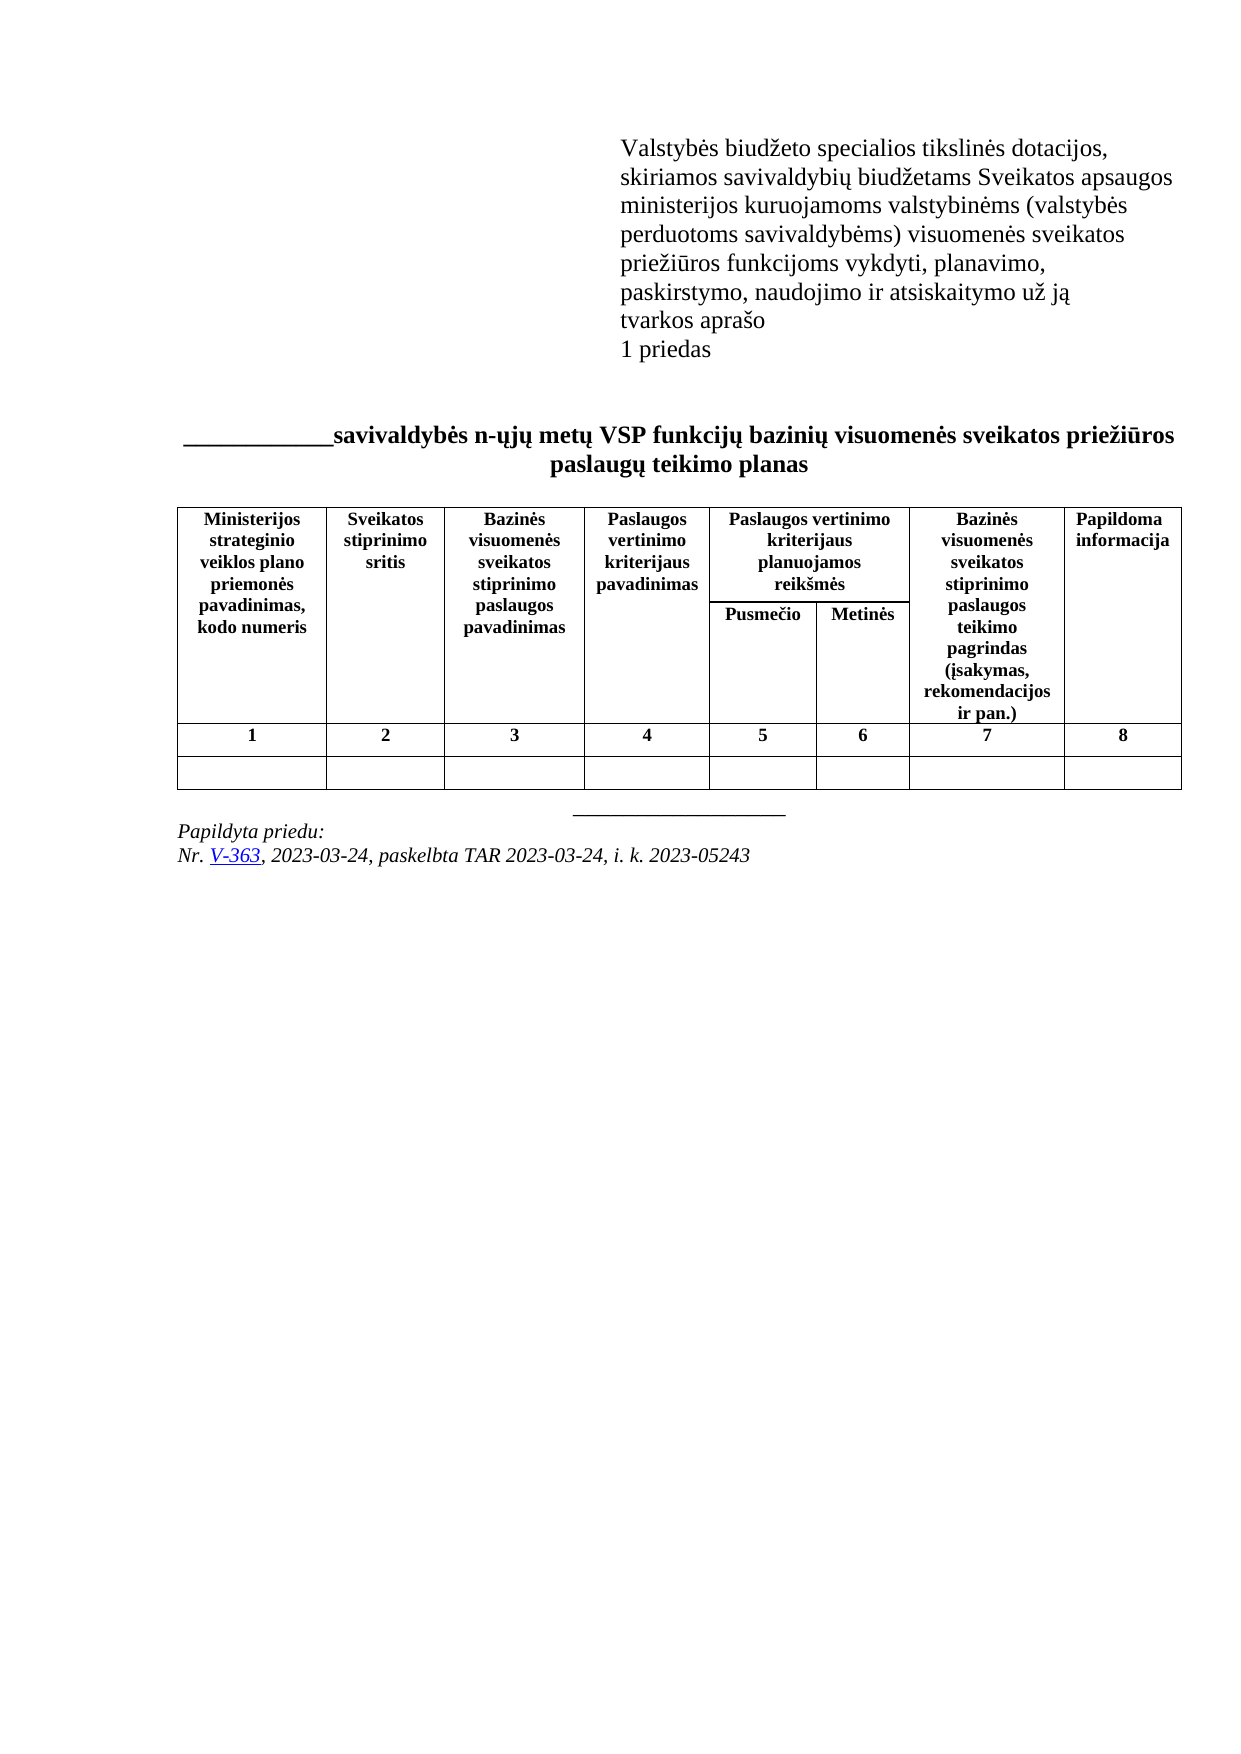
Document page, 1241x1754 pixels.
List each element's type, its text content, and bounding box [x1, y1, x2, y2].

text Papildyta priedu: [177, 819, 1181, 843]
table_cell [817, 757, 909, 789]
table_cell 6 [817, 724, 909, 756]
table_cell 1 [178, 724, 326, 756]
table_cell [445, 757, 584, 789]
table_header Paslaugos vertinimo kriterijaus pavadinimas [585, 508, 709, 723]
table_cell 2 [327, 724, 444, 756]
text _________________ [177, 790, 1181, 819]
table_header Papildoma informacija [1065, 508, 1181, 723]
table_cell Pusmečio [710, 603, 816, 723]
text tvarkos aprašo [177, 305, 1181, 334]
table_cell 8 [1065, 724, 1181, 756]
text Valstybės biudžeto specialios tikslinės dotacijos, [177, 133, 1181, 162]
text Nr. V-363, 2023-03-24, paskelbta TAR 2023-03-24, i. k. 2023-05243 [177, 843, 1181, 867]
table_header Bazinės visuomenės sveikatos stiprinimo paslaugos teikimo pagrindas (įsakymas, rekomendacijos ir pan.) [910, 508, 1064, 723]
table_cell [710, 757, 816, 789]
text perduotoms savivaldybėms) visuomenės sveikatos [177, 219, 1181, 248]
table_header Bazinės visuomenės sveikatos stiprinimo paslaugos pavadinimas [445, 508, 584, 723]
table_header Paslaugos vertinimo kriterijaus planuojamos reikšmės [710, 508, 909, 601]
table_cell [178, 757, 326, 789]
text ____________savivaldybės n-ųjų metų VSP funkcijų bazinių visuomenės sveikatos priežiūros paslaugų teikimo planas [177, 420, 1181, 478]
text priežiūros funkcijoms vykdyti, planavimo, [177, 248, 1181, 277]
text 1 priedas [177, 334, 1181, 363]
table_header Ministerijos strateginio veiklos plano priemonės pavadinimas, kodo numeris [178, 508, 326, 723]
text skiriamos savivaldybių biudžetams Sveikatos apsaugos [177, 162, 1181, 190]
table_cell [585, 757, 709, 789]
text paskirstymo, naudojimo ir atsiskaitymo už ją [177, 277, 1181, 305]
table_cell 4 [585, 724, 709, 756]
table_cell [1065, 757, 1181, 789]
table_cell 5 [710, 724, 816, 756]
table_cell Metinės [817, 603, 909, 723]
table_cell [910, 757, 1064, 789]
table_cell 3 [445, 724, 584, 756]
table_header Sveikatos stiprinimo sritis [327, 508, 444, 723]
table_cell [327, 757, 444, 789]
text ministerijos kuruojamoms valstybinėms (valstybės [177, 190, 1181, 219]
table_cell 7 [910, 724, 1064, 756]
